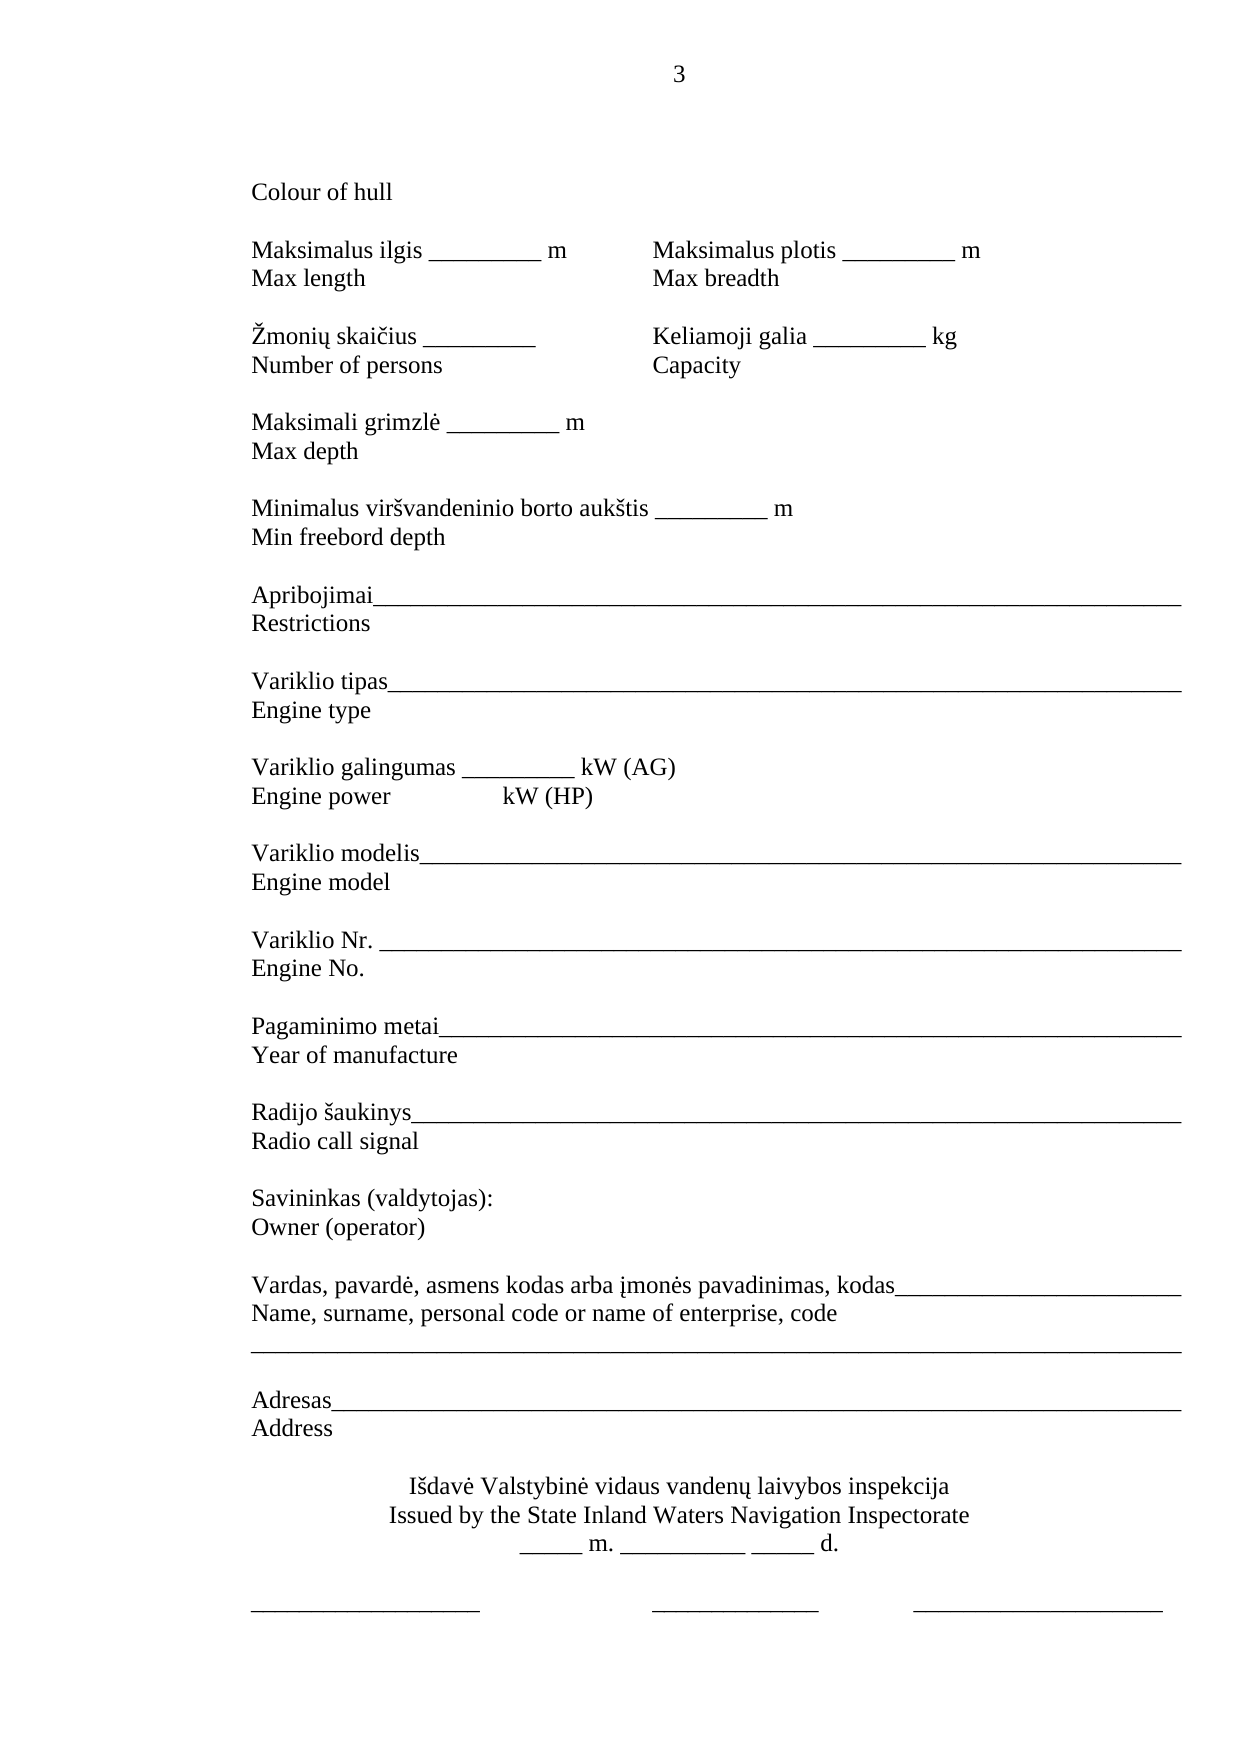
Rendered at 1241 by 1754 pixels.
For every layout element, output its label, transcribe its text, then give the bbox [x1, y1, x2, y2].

text Address [177, 1413, 1181, 1442]
text Vardas, pavardė, asmens kodas arba įmonės pavadinimas, kodas [177, 1270, 1181, 1298]
text Apribojimai [177, 580, 1181, 608]
text Engine No. [177, 953, 1181, 982]
text Max depth [177, 436, 1181, 465]
text Variklio galingumas _________ kW (AG) [177, 752, 1181, 781]
text Minimalus viršvandeninio borto aukštis _________ m [177, 493, 1181, 522]
text Radio call signal [177, 1126, 1181, 1155]
text Engine power kW (HP) [177, 781, 1181, 810]
text Owner (operator) [177, 1212, 1181, 1241]
text Išdavė Valstybinė vidaus vandenų laivybos inspekcija [177, 1471, 1181, 1500]
text Min freebord depth [177, 522, 1181, 551]
text Name, surname, personal code or name of enterprise, code [177, 1298, 1181, 1327]
text Maksimalus ilgis _________ m Maksimalus plotis _________ m [177, 235, 1181, 263]
text Variklio modelis [177, 838, 1181, 867]
text Number of persons Capacity [177, 350, 1181, 378]
text Engine model [177, 867, 1181, 896]
text Colour of hull [177, 177, 1181, 206]
text Variklio Nr. [177, 925, 1181, 953]
text Pagaminimo metai [177, 1011, 1181, 1040]
text Engine type [177, 695, 1181, 723]
text Savininkas (valdytojas): [177, 1183, 1181, 1212]
text Variklio tipas [177, 666, 1181, 695]
text Year of manufacture [177, 1040, 1181, 1068]
text Adresas [177, 1385, 1181, 1413]
text _____ m. __________ _____ d. [177, 1528, 1181, 1557]
text Žmonių skaičius _________ Keliamoji galia _________ kg [177, 321, 1181, 350]
text Restrictions [177, 608, 1181, 637]
text Radijo šaukinys [177, 1097, 1181, 1126]
text Issued by the State Inland Waters Navigation Inspectorate [177, 1500, 1181, 1528]
text Maksimali grimzlė _________ m [177, 407, 1181, 436]
text Max length Max breadth [177, 263, 1181, 292]
